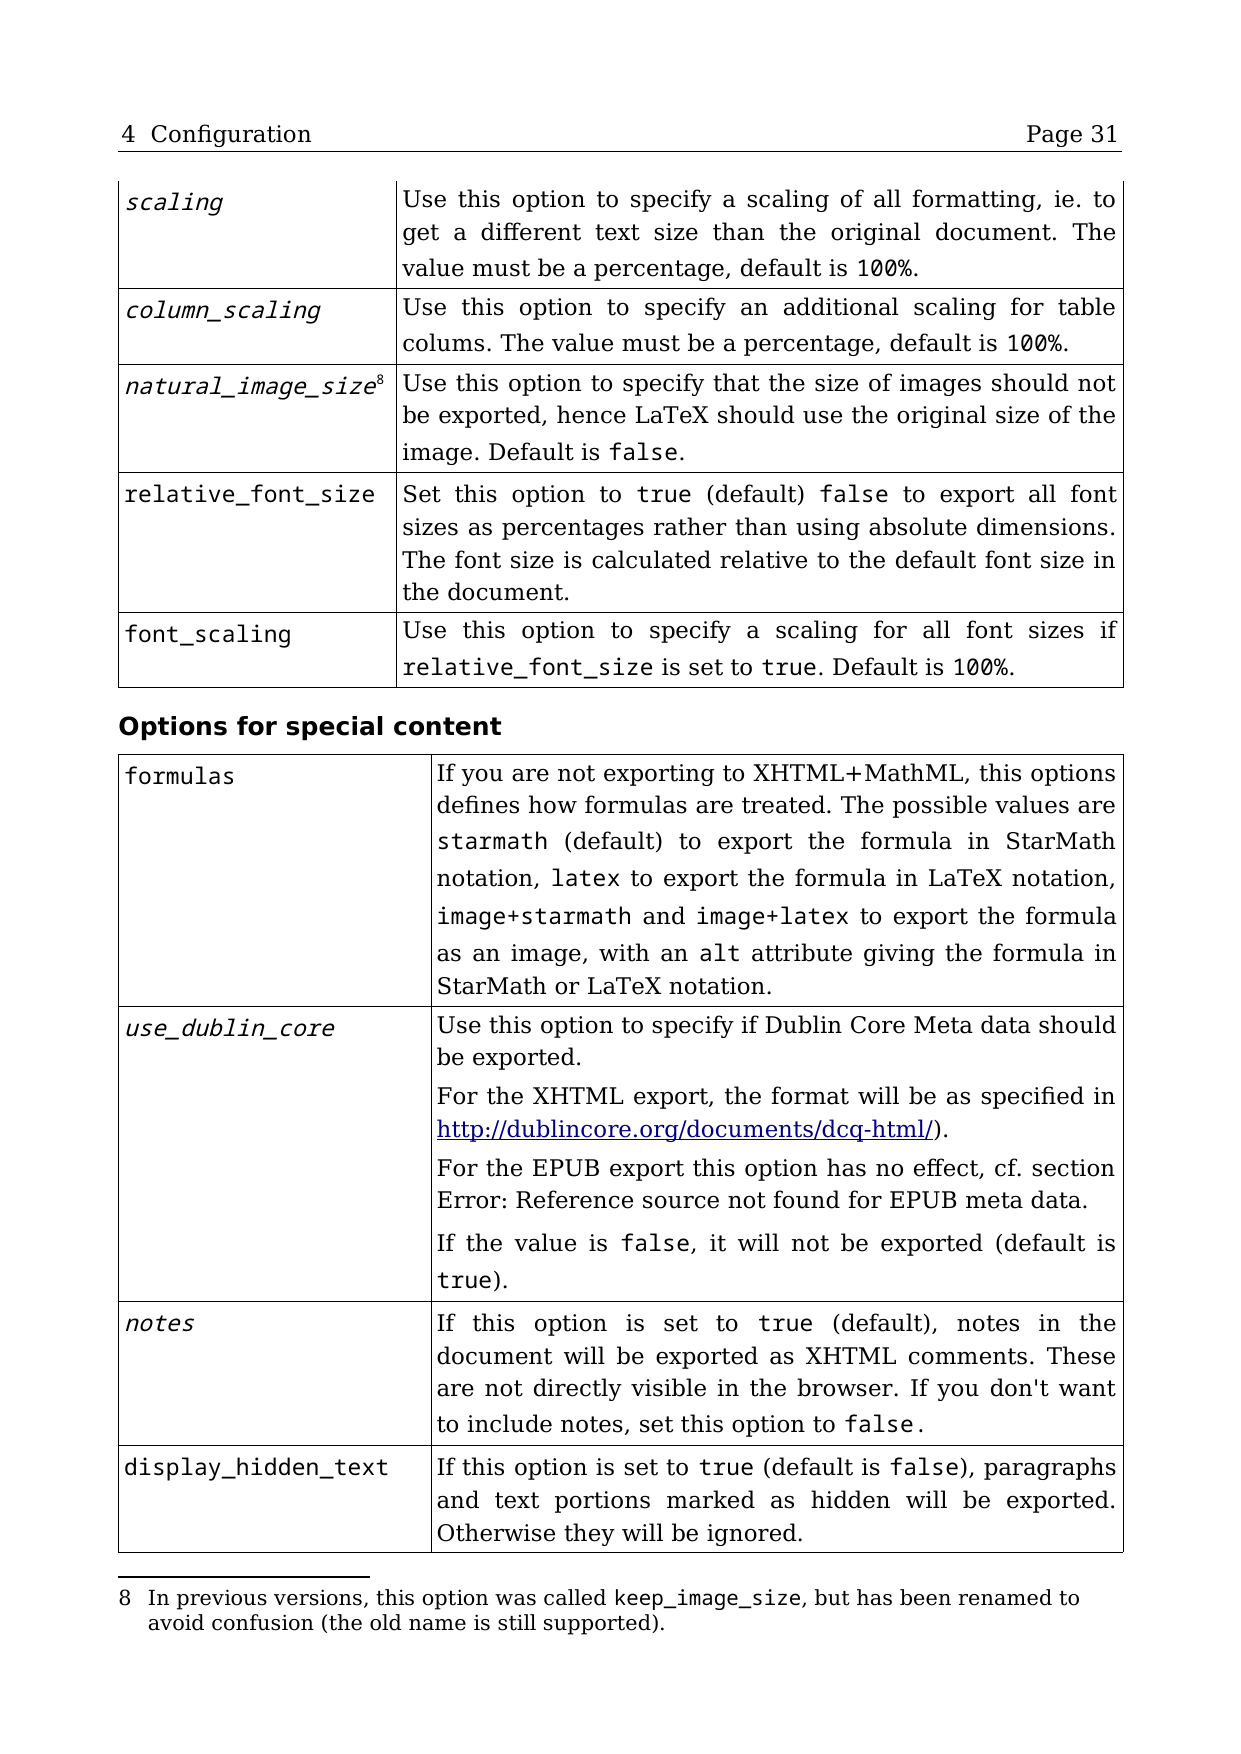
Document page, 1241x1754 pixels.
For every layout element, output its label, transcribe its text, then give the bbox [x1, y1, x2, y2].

subtitle Options for special content [118, 712, 1122, 741]
table_header formulas [119, 755, 431, 1006]
table_cell use_dublin_core [119, 1007, 431, 1301]
table_cell relative_font_size [119, 473, 396, 612]
table_cell Set this option to true (default) false to export all font sizes as percentages rather than using absolute dimensions. The font size is calculated relative to the default font size in the document. [397, 473, 1123, 612]
table_cell scaling [119, 181, 396, 288]
table_cell Use this option to specify a scaling of all formatting, ie. to get a different text size than the original document. The value must be a percentage, default is 100%. [397, 181, 1123, 288]
table_cell Use this option to specify if Dublin Core Meta data should be exported. For the XHTML export, the format will be as specified in http://dublincore.org/documents/dcq-html/). For the EPUB export this option has no effect, cf. section Fejl: Henvisningskilde ikke fundet for EPUB meta data. If the value is false, it will not be exported (default is true). [432, 1007, 1123, 1301]
table_cell display_hidden_text [119, 1446, 431, 1552]
table_cell font_scaling [119, 613, 396, 687]
table_header If you are not exporting to XHTML+MathML, this options defines how formulas are treated. The possible values are starmath (default) to export the formula in StarMath notation, latex to export the formula in LaTeX notation, image+starmath and image+latex to export the formula as an image, with an alt attribute giving the formula in StarMath or LaTeX notation. [432, 755, 1123, 1006]
table_cell Use this option to specify a scaling for all font sizes if relative_font_size is set to true. Default is 100%. [397, 613, 1123, 687]
table_cell Use this option to specify that the size of images should not be exported, hence LaTeX should use the original size of the image. Default is false. [397, 365, 1123, 472]
table_cell If this option is set to true (default), notes in the document will be exported as XHTML comments. These are not directly visible in the browser. If you don't want to include notes, set this option to false. [432, 1302, 1123, 1445]
table_cell column_scaling [119, 289, 396, 364]
table_cell natural_image_size [119, 365, 396, 472]
table_cell If this option is set to true (default is false), paragraphs and text portions marked as hidden will be exported. Otherwise they will be ignored. [432, 1446, 1123, 1552]
table_cell notes [119, 1302, 431, 1445]
table_cell Use this option to specify an additional scaling for table colums. The value must be a percentage, default is 100%. [397, 289, 1123, 364]
